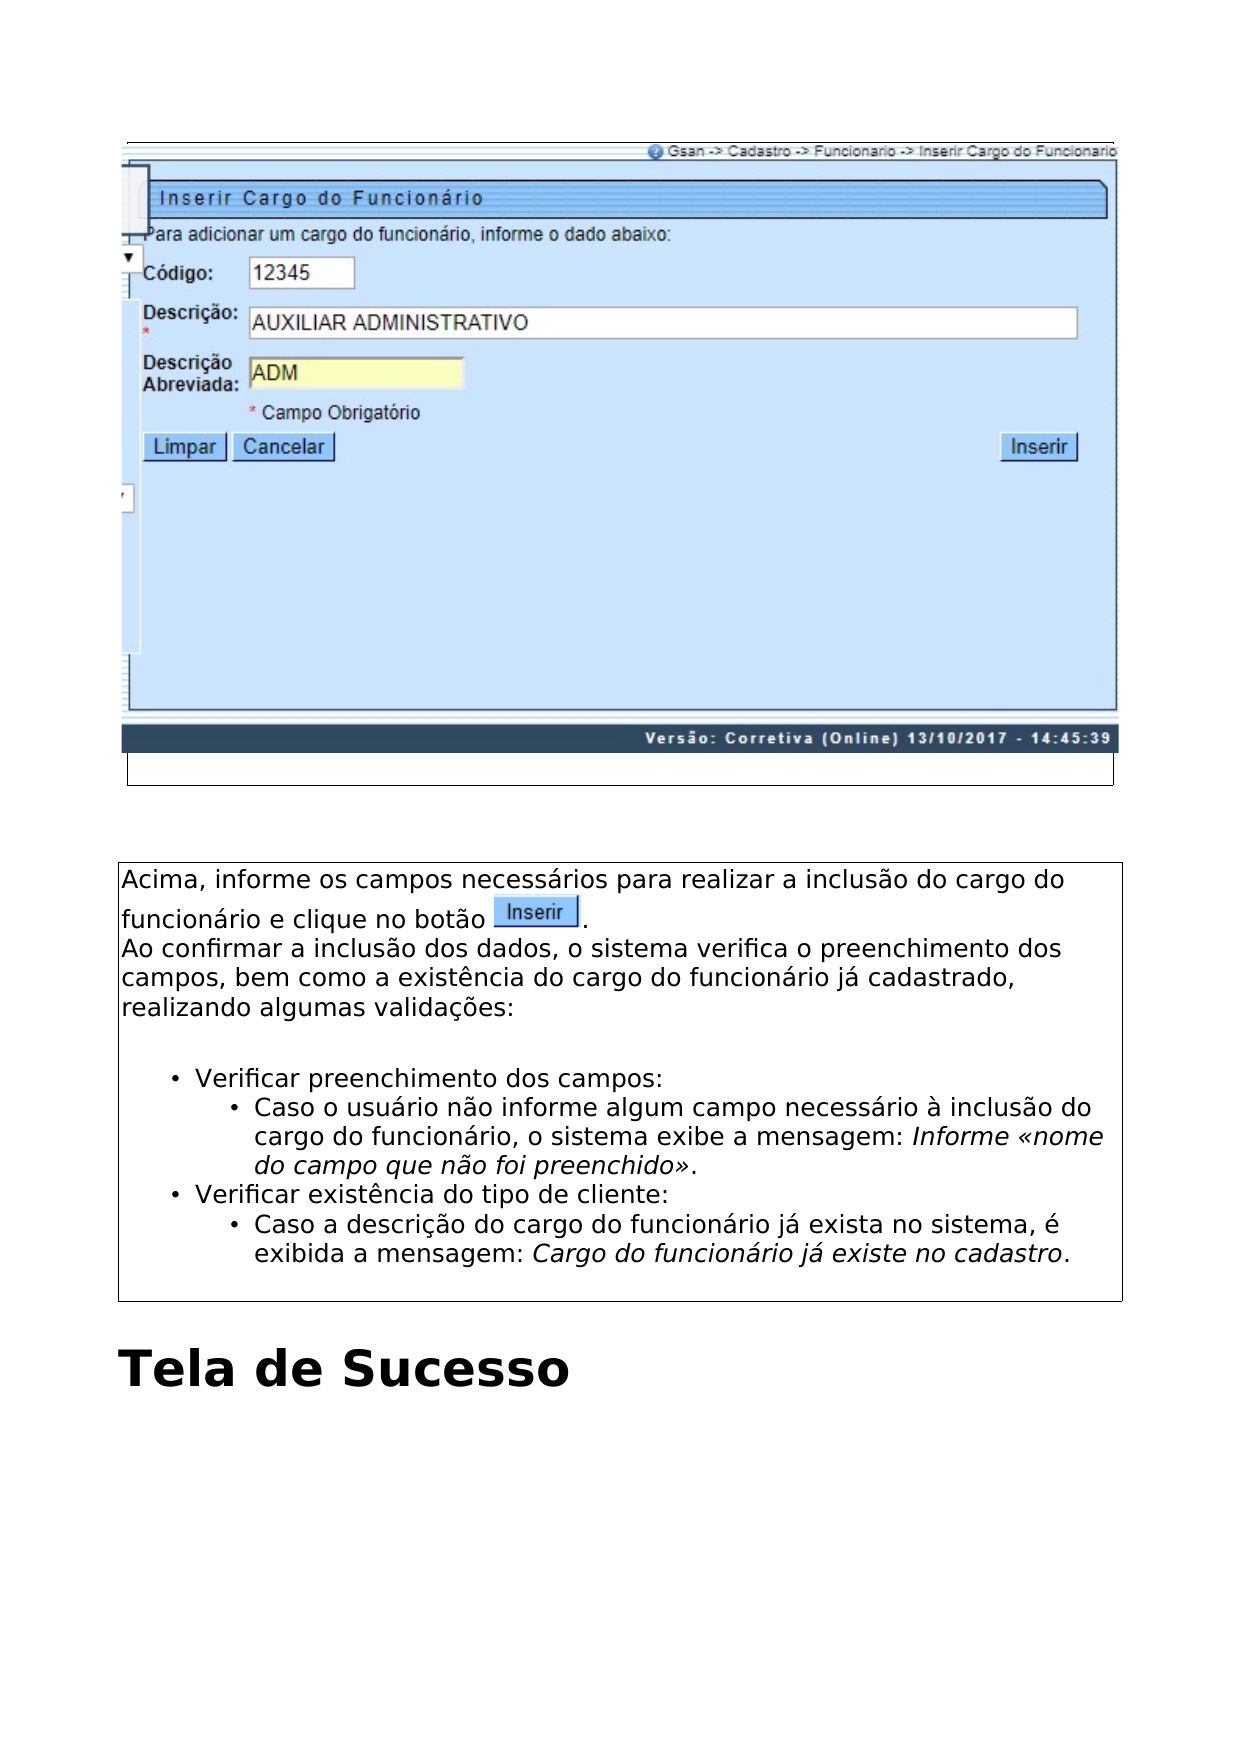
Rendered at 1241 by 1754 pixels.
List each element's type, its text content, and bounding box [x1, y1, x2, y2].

picture [493, 894, 582, 929]
table_header Acima, informe os campos necessários para realizar a inclusão do cargo do funcionário e clique no botão . Ao confirmar a inclusão dos dados, o sistema verifica o preenchimento dos campos, bem como a existência do cargo do funcionário já cadastrado, realizando algumas validações: Verificar preenchimento dos campos: Caso o usuário não informe algum campo necessário à inclusão do cargo do funcionário, o sistema exibe a mensagem: Informe «nome do campo que não foi preenchido». Verificar existência do tipo de cliente: Caso a descrição do cargo do funcionário já exista no sistema, é exibida a mensagem: Cargo do funcionário já existe no cadastro. [119, 863, 1122, 1301]
picture [121, 144, 1119, 753]
subtitle Tela de Sucesso [118, 1340, 1122, 1399]
table_header [128, 753, 1113, 785]
